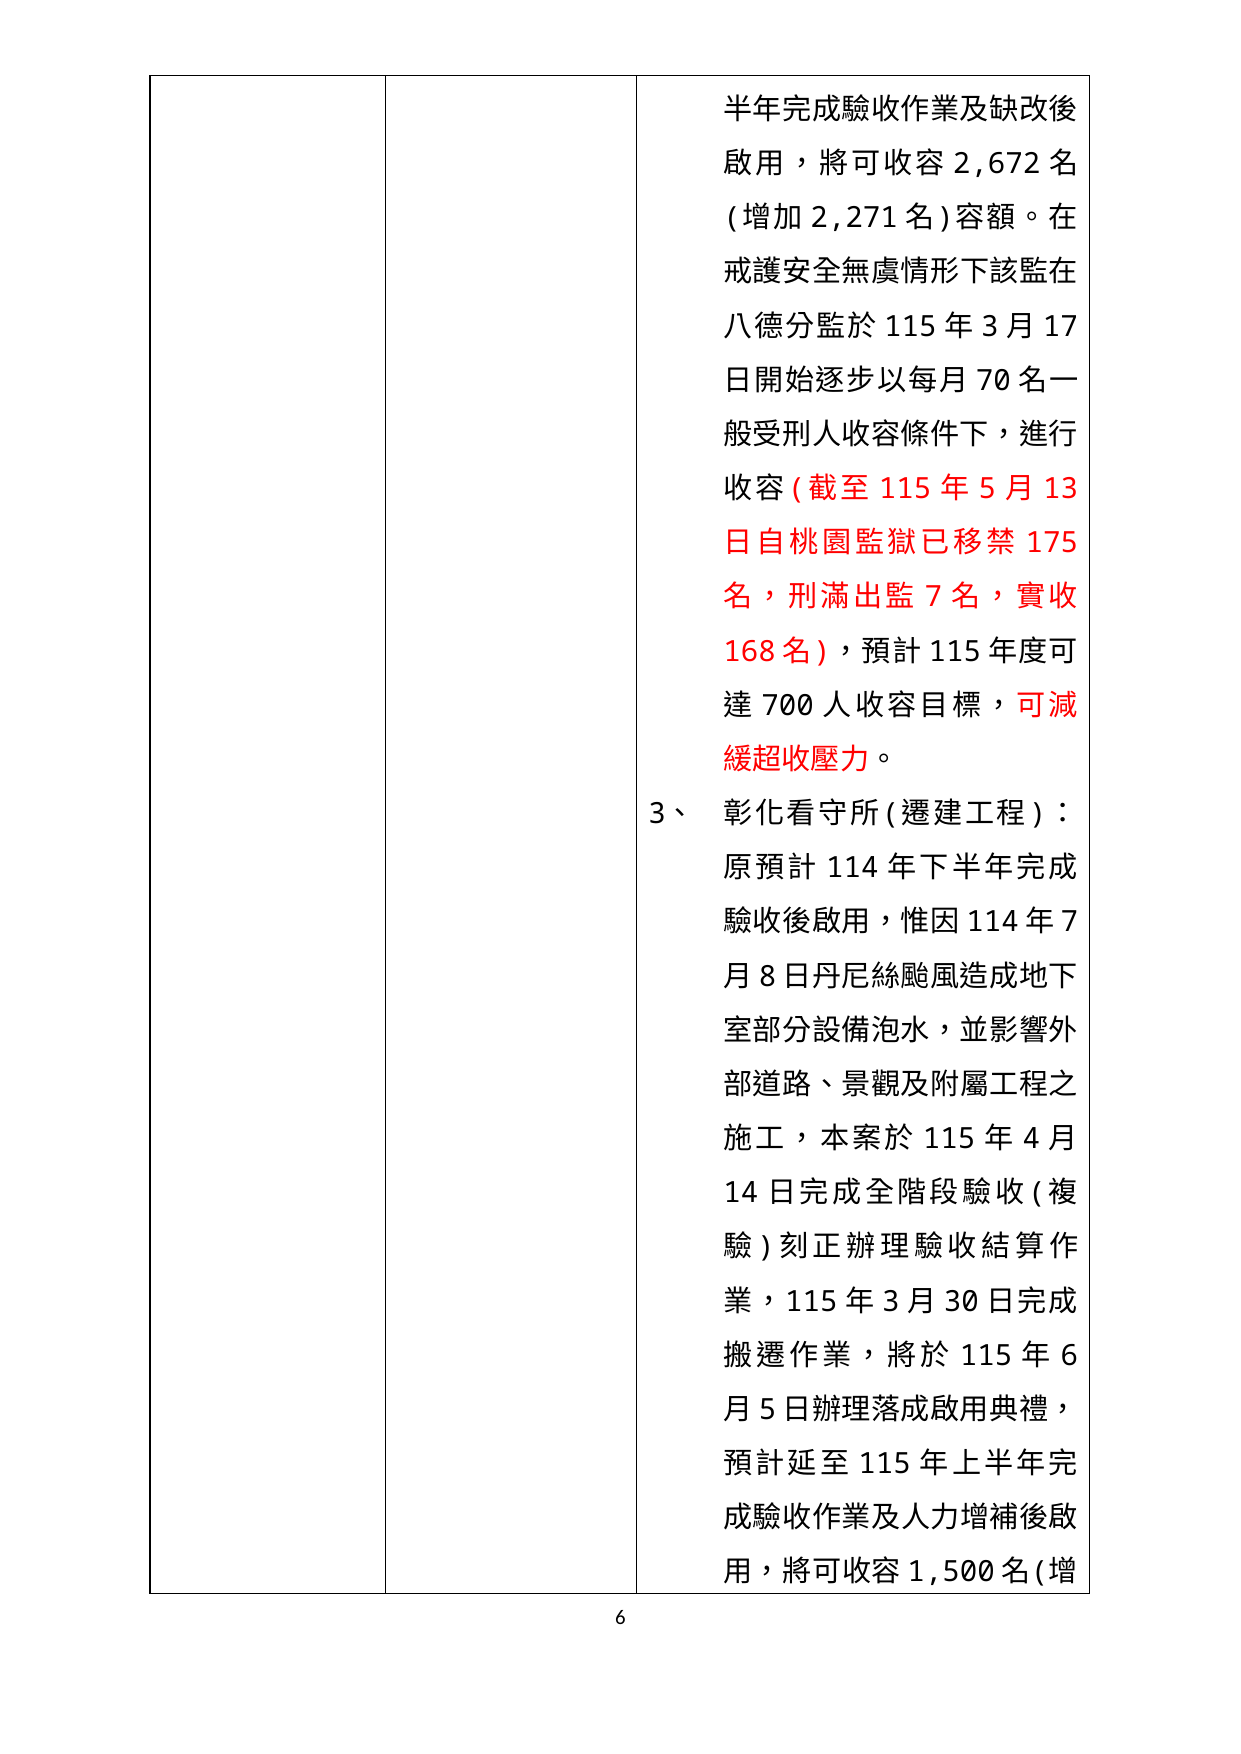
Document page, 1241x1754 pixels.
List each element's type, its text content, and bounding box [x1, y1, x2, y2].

table_cell [151, 76, 385, 1593]
table_cell 依「獄政革新政策」專案報告之上位計畫，逐步盤點並推動各項新(擴、遷)建個案計畫，提升收容人處遇品質，維護收容人權。另個案工程執行過程中，持續督導施工廠商積極趕辦。 八德外役監獄(新擴建工程)：第一階段以回復外役監業務正常運作為目標，協助收容人復歸社會，於112年7月25日恢復外役監獄收容功能；第二階段以紓緩北部地區矯正機關收容擁擠之情形，預計於115年上半年完成驗收作業及缺改後啟用，將可收容2,672名(增加2,271名)容額。在戒護安全無虞情形下該監在八德分監於115年3月17日開始逐步以每月70名一般受刑人收容條件下，進行收容(截至115年5月13日自桃園監獄已移禁175名，刑滿出監7名，實收168名)，預計115年度可達700人收容目標，可減緩超收壓力。 彰化看守所(遷建工程)：原預計114年下半年完成驗收後啟用，惟因114年7月8日丹尼絲颱風造成地下室部分設備泡水，並影響外部道路、景觀及附屬工程之施工，本案於115年4月14日完成全階段驗收(複驗)刻正辦理驗收結算作業，115年3月30日完成搬遷作業，將於115年6月5日辦理落成啟用典禮，預計延至115年上半年完成驗收作業及人力增補後啟用，將可收容1,500名(增加1,188名)容額。 臺北看守所及臺北女子看守所(遷建工程)：目前由內政部辦理區段徵收及全區開發工程辦理中，遷建工程計畫期程115年至128年，採二階段提送，第一階段中長程計畫行政院114年5月6日核定(即115年至117年用地取得及環境影響評估)，內政部預計116年第1季交付機關用地，計畫用地面積臺北看守所9.61公頃；臺北女子看守所3.2公頃，合計計畫總面積12.81公頃，預計收容額臺北看守所3,000名(新增866名)，臺北女子看守所800名(新增416名)，刻正辦理第二階段中長程計畫研擬提報，及第一階段計畫執行(土地有償及無償撥用程序及環境影響評估作業)。 [637, 76, 1089, 1593]
table_cell [386, 76, 636, 1593]
